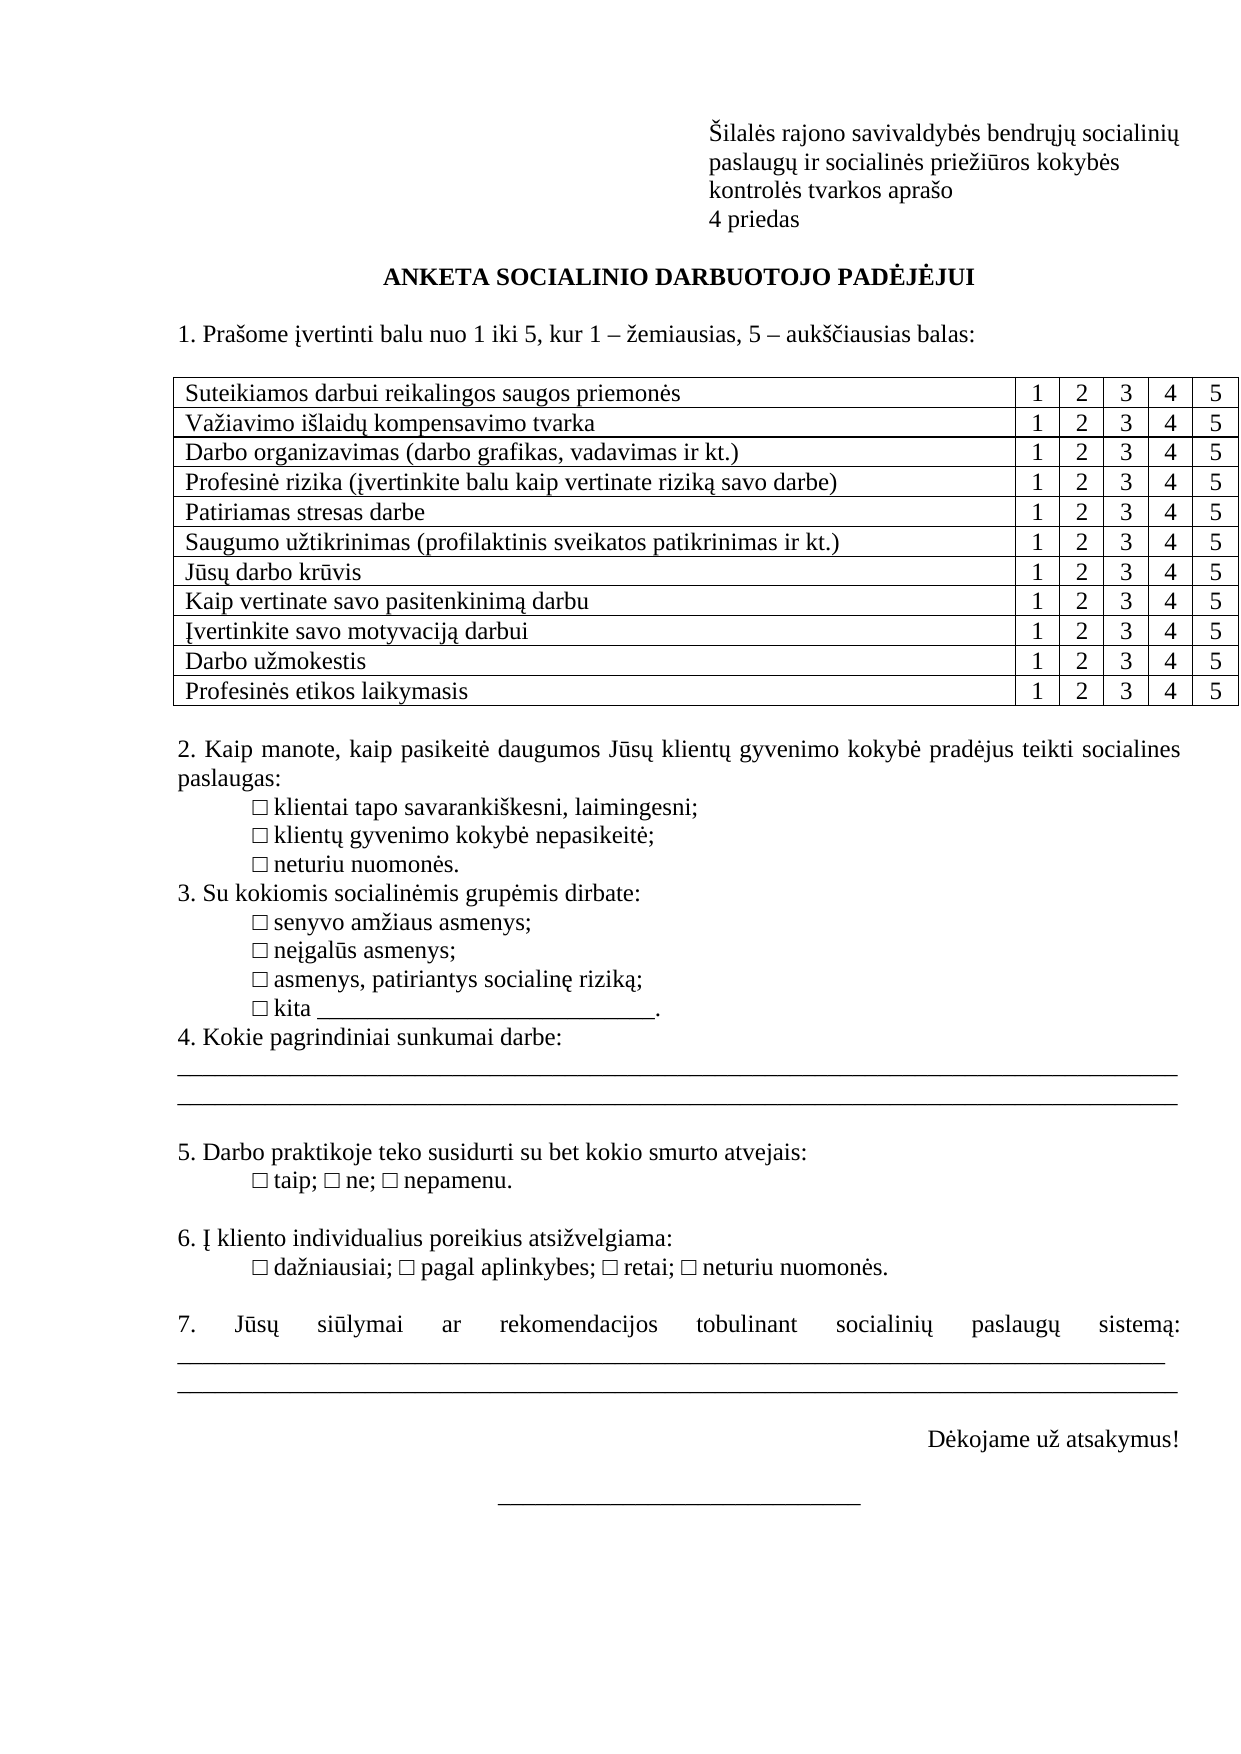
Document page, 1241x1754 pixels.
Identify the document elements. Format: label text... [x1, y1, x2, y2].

text 5. Darbo praktikoje teko susidurti su bet kokio smurto atvejais: [177, 1137, 1181, 1166]
table_cell 2 [1060, 676, 1103, 704]
table_cell 1 [1016, 408, 1059, 436]
table_cell Darbo organizavimas (darbo grafikas, vadavimas ir kt.) [174, 438, 1015, 466]
table_cell 5 [1193, 557, 1238, 585]
text □ dažniausiai; □ pagal aplinkybes; □ retai; □ neturiu nuomonės. [177, 1252, 1181, 1281]
text Dėkojame už atsakymus! [852, 1424, 1181, 1453]
table_cell 4 [1149, 616, 1192, 645]
table_cell 3 [1104, 527, 1148, 556]
text 3. Su kokiomis socialinėmis grupėmis dirbate: [177, 878, 1181, 907]
table_cell 2 [1060, 438, 1103, 466]
table_cell 4 [1149, 527, 1192, 556]
table_cell Profesinė rizika (įvertinkite balu kaip vertinate riziką savo darbe) [174, 467, 1015, 496]
text □ taip; □ ne; □ nepamenu. [177, 1166, 1181, 1194]
table_cell 1 [1016, 557, 1059, 585]
table_cell 4 [1149, 646, 1192, 675]
table_cell 2 [1060, 467, 1103, 496]
text 7. Jūsų siūlymai ar rekomendacijos tobulinant socialinių paslaugų sistemą: _______________________________________________________________________________ [177, 1309, 1181, 1367]
table_cell 1 [1016, 527, 1059, 556]
text 4. Kokie pagrindiniai sunkumai darbe: ________________________________________________________________________________ [177, 1022, 1181, 1079]
table_cell 3 [1104, 586, 1148, 615]
text 2. Kaip manote, kaip pasikeitė daugumos Jūsų klientų gyvenimo kokybė pradėjus teikti socialines paslaugas: [177, 734, 1181, 792]
text 1. Prašome įvertinti balu nuo 1 iki 5, kur 1 – žemiausias, 5 – aukščiausias balas: [177, 319, 1181, 348]
table_cell 4 [1149, 586, 1192, 615]
text □ neįgalūs asmenys; [177, 936, 1181, 964]
table_cell 4 [1149, 438, 1192, 466]
table_cell 5 [1193, 438, 1238, 466]
table_cell Kaip vertinate savo pasitenkinimą darbu [174, 586, 1015, 615]
table_cell 1 [1016, 586, 1059, 615]
text ANKETA SOCIALINIO DARBUOTOJO PADĖJĖJUI [177, 262, 1181, 291]
table_header 2 [1060, 378, 1103, 407]
text ________________________________________________________________________________ [177, 1079, 1181, 1108]
table_cell 3 [1104, 646, 1148, 675]
table_cell 5 [1193, 467, 1238, 496]
table_cell Darbo užmokestis [174, 646, 1015, 675]
table_cell 2 [1060, 616, 1103, 645]
table_cell 5 [1193, 616, 1238, 645]
table_cell Įvertinkite savo motyvaciją darbui [174, 616, 1015, 645]
text □ neturiu nuomonės. [177, 849, 1181, 878]
table_cell 5 [1193, 408, 1238, 436]
table_cell 2 [1060, 408, 1103, 436]
text Šilalės rajono savivaldybės bendrųjų socialinių paslaugų ir socialinės priežiūros kokybės kontrolės tvarkos aprašo [709, 118, 1181, 204]
table_cell Saugumo užtikrinimas (profilaktinis sveikatos patikrinimas ir kt.) [174, 527, 1015, 556]
table_cell 1 [1016, 497, 1059, 526]
table_header 5 [1193, 378, 1238, 407]
table_cell 4 [1149, 497, 1192, 526]
table_cell 3 [1104, 616, 1148, 645]
table_cell 1 [1016, 646, 1059, 675]
text ________________________________________________________________________________ [177, 1367, 1181, 1396]
table_cell 2 [1060, 586, 1103, 615]
table_cell 1 [1016, 616, 1059, 645]
table_cell Patiriamas stresas darbe [174, 497, 1015, 526]
text □ kita ___________________________. [177, 993, 1181, 1022]
table_cell 2 [1060, 497, 1103, 526]
table_cell 4 [1149, 467, 1192, 496]
table_cell 5 [1193, 527, 1238, 556]
text □ senyvo amžiaus asmenys; [177, 907, 1181, 936]
table_cell Važiavimo išlaidų kompensavimo tvarka [174, 408, 1015, 436]
table_header 3 [1104, 378, 1148, 407]
table_cell 4 [1149, 408, 1192, 436]
table_cell 2 [1060, 557, 1103, 585]
table_header 1 [1016, 378, 1059, 407]
table_cell 2 [1060, 646, 1103, 675]
table_cell Jūsų darbo krūvis [174, 557, 1015, 585]
table_header 4 [1149, 378, 1192, 407]
text □ klientų gyvenimo kokybė nepasikeitė; [177, 821, 1181, 849]
text _____________________________ [177, 1479, 1181, 1508]
table_cell 2 [1060, 527, 1103, 556]
table_cell 4 [1149, 676, 1192, 704]
text 6. Į kliento individualius poreikius atsižvelgiama: [177, 1223, 1181, 1252]
table_cell 1 [1016, 676, 1059, 704]
table_cell 3 [1104, 408, 1148, 436]
table_cell Profesinės etikos laikymasis [174, 676, 1015, 704]
text □ klientai tapo savarankiškesni, laimingesni; [177, 792, 1181, 821]
table_cell 1 [1016, 467, 1059, 496]
table_cell 1 [1016, 438, 1059, 466]
table_cell 5 [1193, 497, 1238, 526]
table_cell 3 [1104, 557, 1148, 585]
text □ asmenys, patiriantys socialinę riziką; [177, 964, 1181, 993]
table_cell 3 [1104, 467, 1148, 496]
table_cell 5 [1193, 646, 1238, 675]
table_cell 3 [1104, 676, 1148, 704]
text 4 priedas [709, 204, 1181, 233]
table_cell 5 [1193, 676, 1238, 704]
table_cell 3 [1104, 497, 1148, 526]
table_cell 4 [1149, 557, 1192, 585]
table_cell 5 [1193, 586, 1238, 615]
table_cell 3 [1104, 438, 1148, 466]
table_header Suteikiamos darbui reikalingos saugos priemonės [174, 378, 1015, 407]
